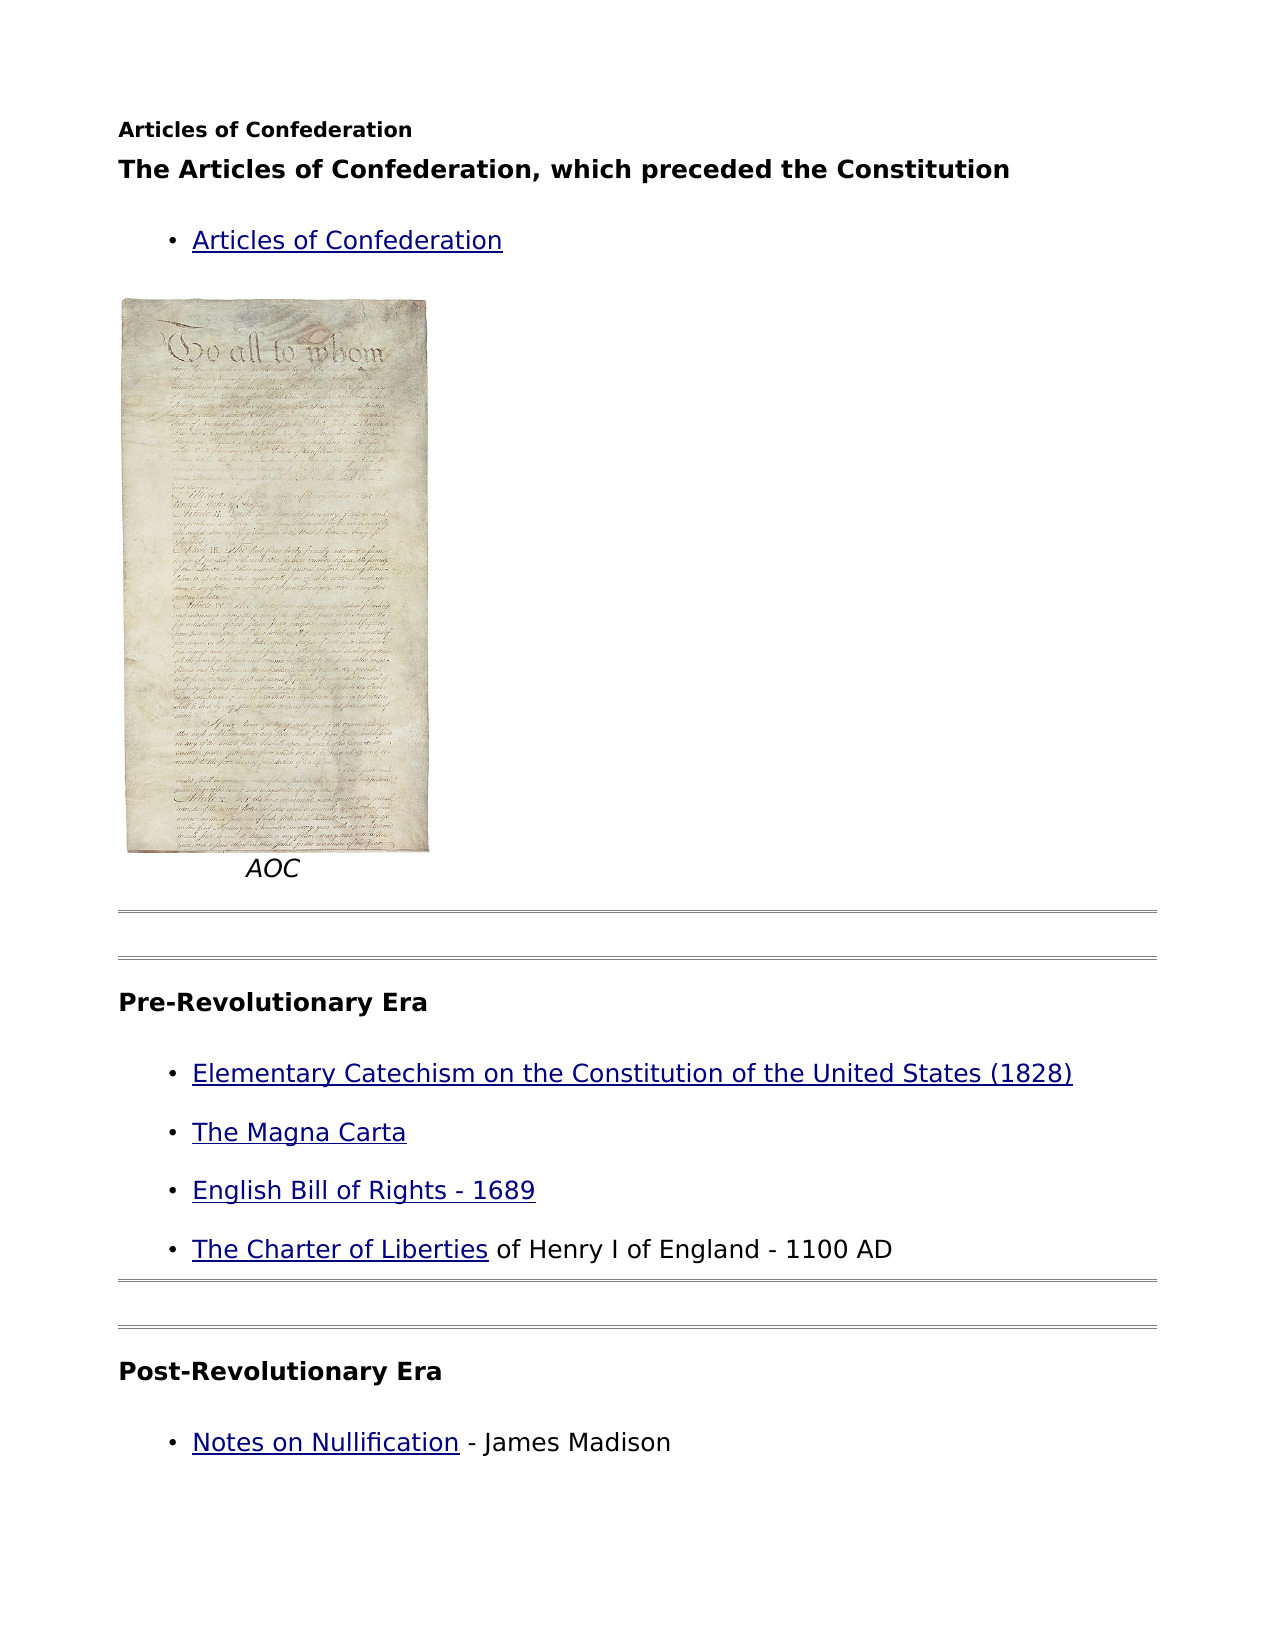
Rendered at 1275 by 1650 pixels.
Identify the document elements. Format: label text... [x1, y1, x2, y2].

text AOC [118, 854, 431, 883]
list Notes on Nullification - James Madison [177, 1428, 1157, 1457]
list English Bill of Rights - 1689 [177, 1177, 1157, 1206]
text Pre-Revolutionary Era [118, 988, 1157, 1017]
list Elementary Catechism on the Constitution of the United States (1828) [177, 1059, 1157, 1088]
list Articles of Confederation [177, 226, 1157, 284]
picture [118, 296, 431, 854]
subtitle Articles of Confederation [118, 118, 1157, 142]
list The Magna Carta [177, 1118, 1157, 1147]
text The Articles of Confederation, which preceded the Constitution [118, 155, 1157, 184]
text Post-Revolutionary Era [118, 1357, 1157, 1386]
list The Charter of Liberties of Henry I of England - 1100 AD [177, 1235, 1157, 1264]
